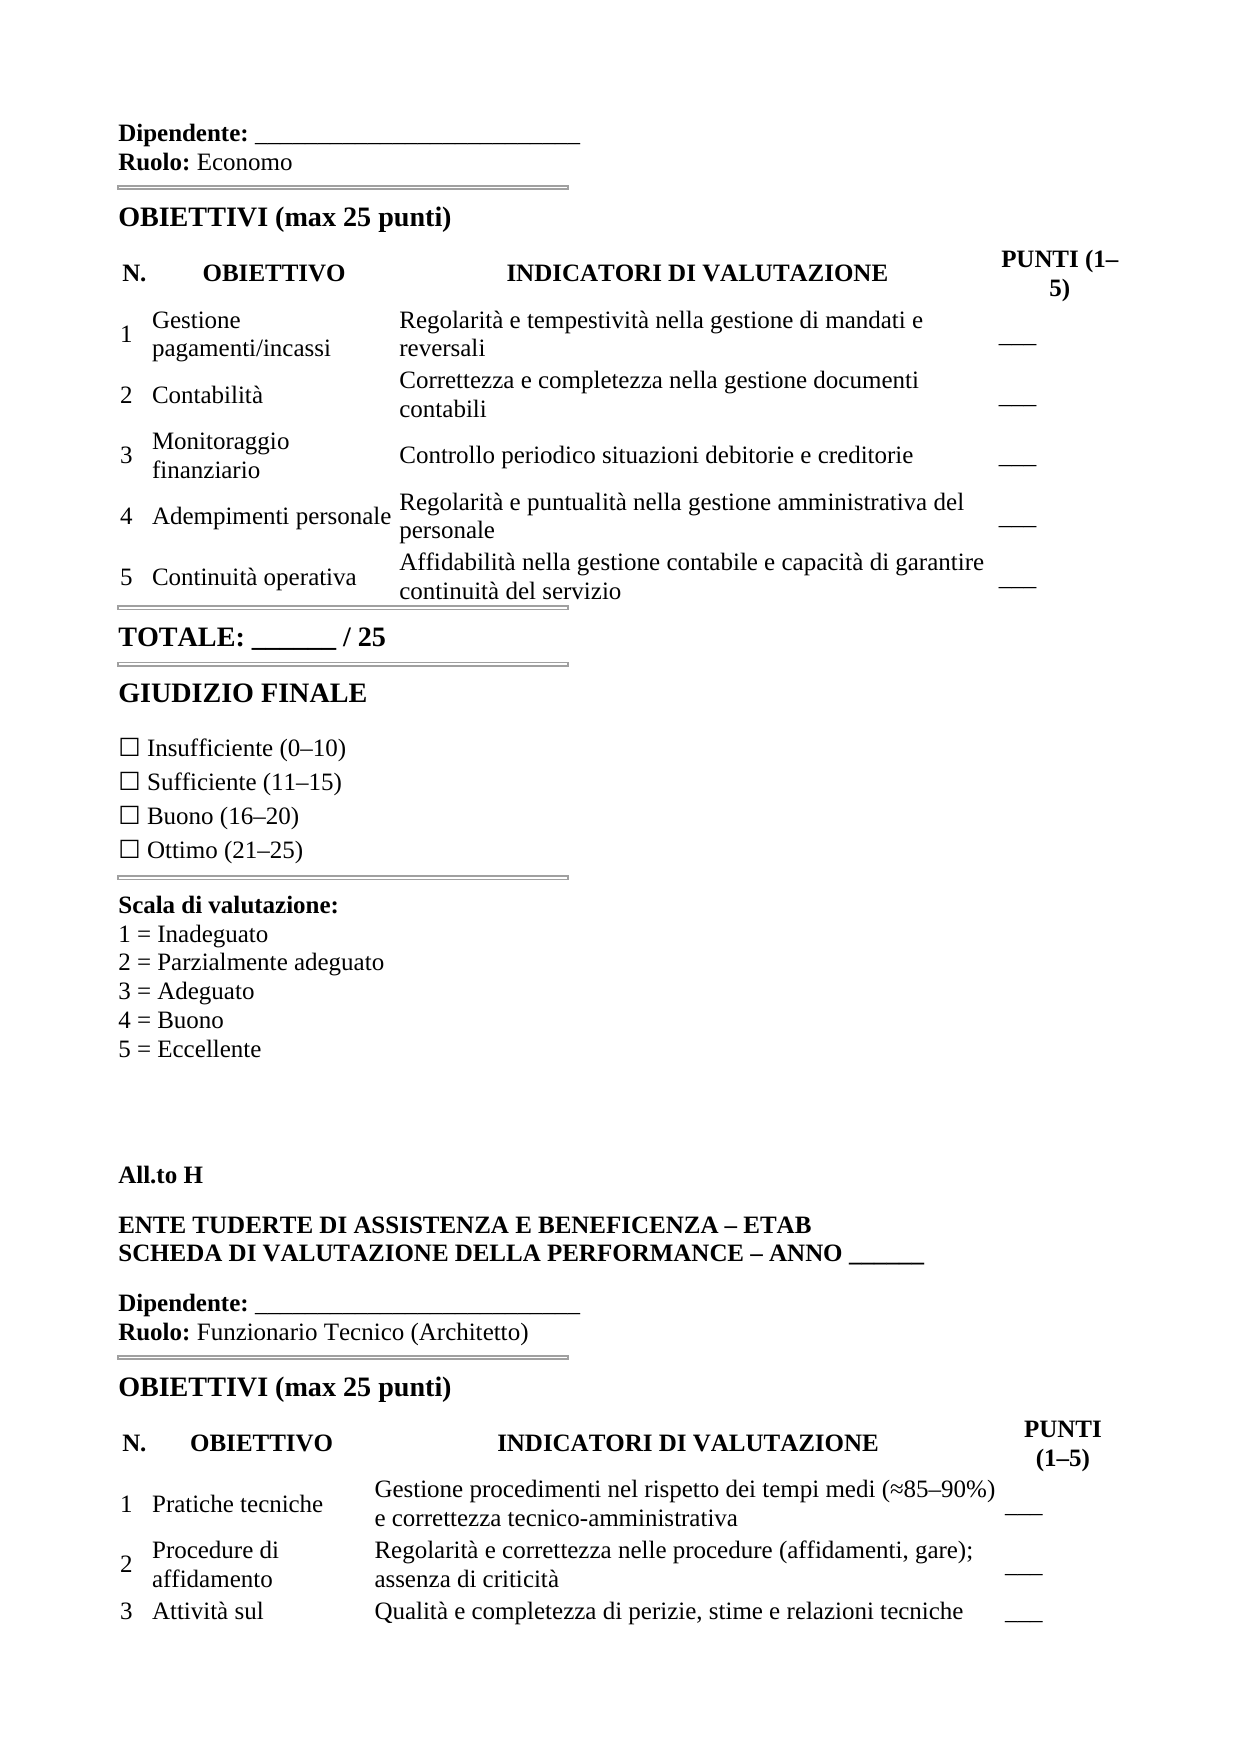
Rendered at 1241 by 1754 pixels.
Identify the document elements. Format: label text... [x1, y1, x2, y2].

table_header INDICATORI DI VALUTAZIONE [373, 1413, 1003, 1473]
table_cell Monitoraggio finanziario [150, 424, 397, 485]
table_cell Affidabilità nella gestione contabile e capacità di garantire continuità del servizio [398, 546, 997, 606]
table_cell ___ [1004, 1534, 1122, 1594]
table_header PUNTI (1–5) [997, 243, 1122, 303]
table_cell Correttezza e completezza nella gestione documenti contabili [398, 364, 997, 424]
table_cell ___ [997, 546, 1122, 606]
table_header OBIETTIVO [150, 243, 397, 303]
text Dipendente: __________________________ Ruolo: Economo [118, 118, 1122, 176]
table_cell 5 [118, 546, 150, 605]
table_cell Regolarità e tempestività nella gestione di mandati e reversali [398, 303, 997, 364]
table_cell 3 [118, 424, 150, 485]
table_cell Regolarità e correttezza nelle procedure (affidamenti, gare); assenza di criticità [373, 1534, 1003, 1594]
table_cell Adempimenti personale [150, 485, 397, 546]
table_header PUNTI (1–5) [1004, 1413, 1122, 1473]
text All.to H [118, 1160, 1122, 1189]
table_cell Pratiche tecniche [150, 1473, 373, 1534]
subtitle GIUDIZIO FINALE [118, 676, 1122, 709]
table_cell 2 [118, 364, 150, 424]
table_cell ___ [997, 364, 1122, 424]
table_cell 3 [118, 1594, 150, 1626]
text ENTE TUDERTE DI ASSISTENZA E BENEFICENZA – ETAB SCHEDA DI VALUTAZIONE DELLA PERFORMANCE – ANNO ______ [118, 1210, 1122, 1267]
table_cell ___ [1004, 1594, 1122, 1626]
table_header N. [118, 1413, 150, 1473]
table_cell 2 [118, 1534, 150, 1594]
text Scala di valutazione: 1 = Inadeguato 2 = Parzialmente adeguato 3 = Adeguato 4 = Buono 5 = Eccellente [118, 890, 1122, 1062]
subtitle OBIETTIVI (max 25 punti) [118, 1369, 1122, 1402]
table_cell ___ [1004, 1473, 1122, 1534]
table_cell ___ [997, 424, 1122, 485]
table_cell Gestione pagamenti/incassi [150, 303, 397, 364]
table_cell Regolarità e puntualità nella gestione amministrativa del personale [398, 485, 997, 546]
table_cell 1 [118, 1473, 150, 1534]
table_header OBIETTIVO [150, 1413, 373, 1473]
subtitle TOTALE: ______ / 25 [118, 620, 1122, 652]
table_cell Qualità e completezza di perizie, stime e relazioni tecniche [373, 1594, 1003, 1626]
table_cell Continuità operativa [150, 546, 397, 605]
table_cell ___ [997, 303, 1122, 364]
table_cell Procedure di affidamento [150, 1534, 373, 1594]
table_cell Attività sul [150, 1594, 373, 1626]
table_cell Gestione procedimenti nel rispetto dei tempi medi (≈85–90%) e correttezza tecnico-amministrativa [373, 1473, 1003, 1534]
table_header N. [118, 243, 150, 303]
table_header INDICATORI DI VALUTAZIONE [398, 243, 997, 303]
table_cell 1 [118, 303, 150, 364]
table_cell Controllo periodico situazioni debitorie e creditorie [398, 424, 997, 485]
subtitle OBIETTIVI (max 25 punti) [118, 200, 1122, 232]
table_cell Contabilità [150, 364, 397, 424]
text ☐ Insufficiente (0–10) ☐ Sufficiente (11–15) ☐ Buono (16–20) ☐ Ottimo (21–25) [118, 729, 1122, 866]
table_cell 4 [118, 485, 150, 546]
table_cell ___ [997, 485, 1122, 546]
text Dipendente: __________________________ Ruolo: Funzionario Tecnico (Architetto) [118, 1288, 1122, 1346]
